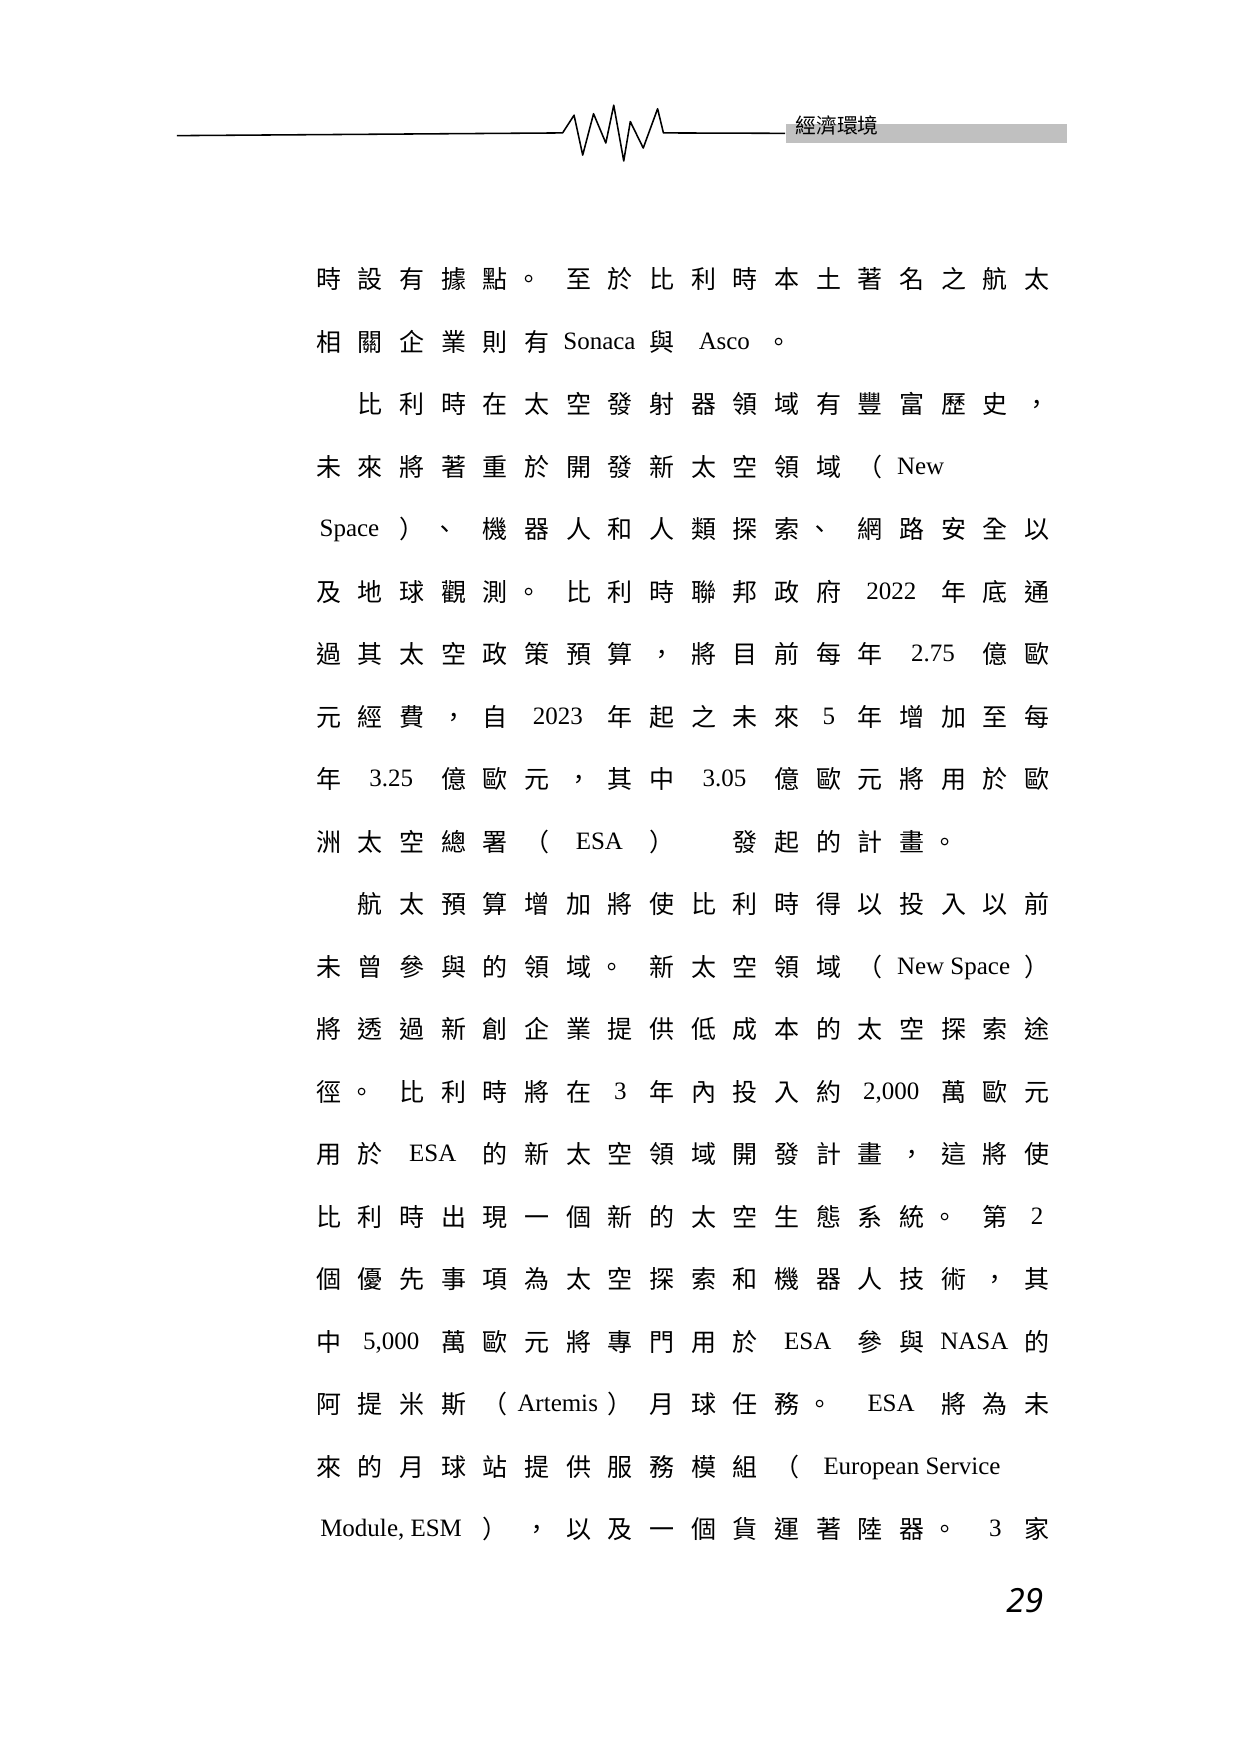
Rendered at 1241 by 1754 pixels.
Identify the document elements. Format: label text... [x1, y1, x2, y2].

text 比利時在太空發射器領域有豐富歷史，未來將著重於開發新太空領域（New Space）、機器人和人類探索、網路安全以及地球觀測。比利時聯邦政府2022年底通過其太空政策預算，將目前每年2.75億歐元經費，自2023年起之未來5年增加至每年3.25億歐元，其中3.05億歐元將用於歐洲太空總署（ESA） 發起的計畫。 [281, 361, 1058, 861]
text 航太預算增加將使比利時得以投入以前未曾參與的領域。新太空領域（New Space）將透過新創企業提供低成本的太空探索途徑。比利時將在3年內投入約2,000萬歐元用於ESA的新太空領域開發計畫，這將使比利時出現一個新的太空生態系統。第2個優先事項為太空探索和機器人技術，其中5,000萬歐元將專門用於ESA參與NASA的阿提米斯（Artemis）月球任務。ESA將為未來的月球站提供服務模組（European Service Module, ESM），以及一個貨運著陸器。3家 [281, 861, 1058, 1549]
text 時設有據點。至於比利時本土著名之航太相關企業則有Sonaca與Asco。 [281, 236, 1058, 361]
